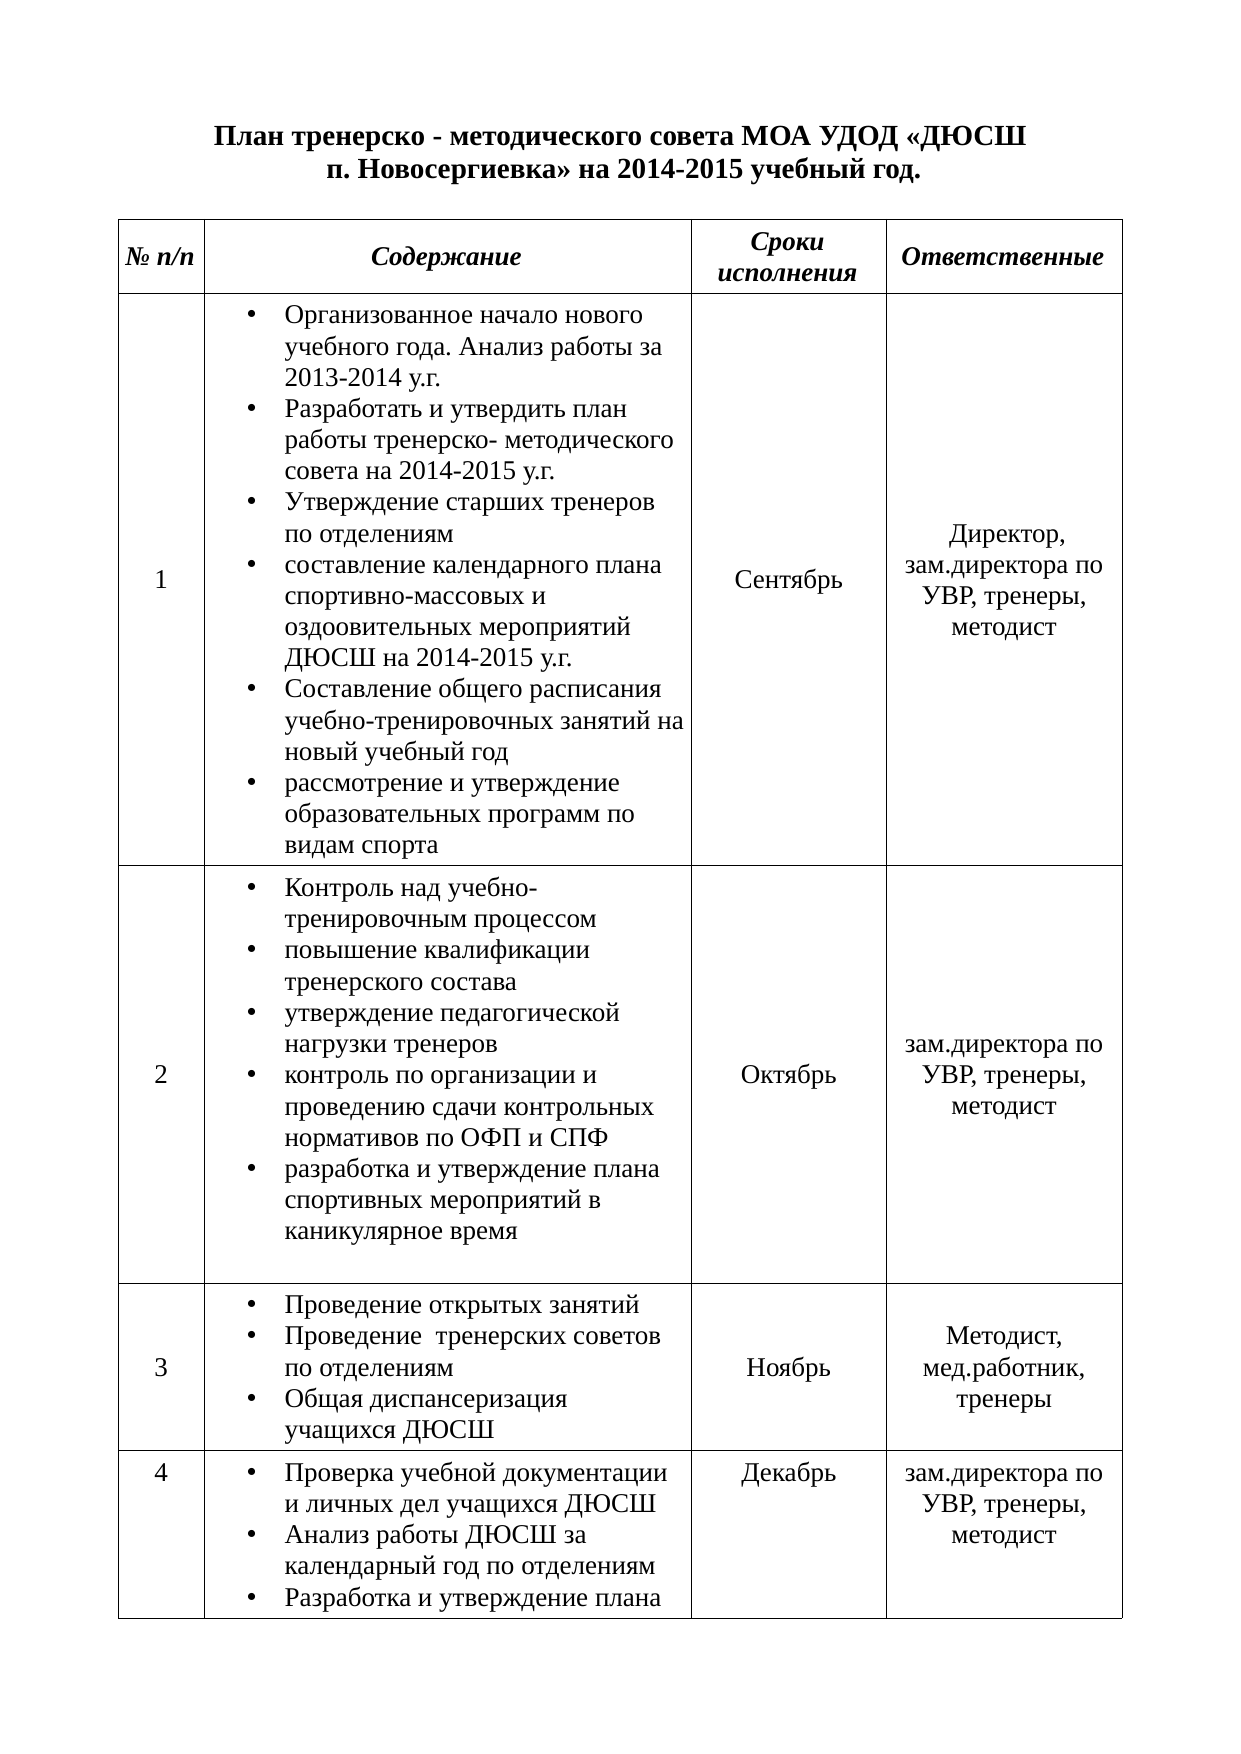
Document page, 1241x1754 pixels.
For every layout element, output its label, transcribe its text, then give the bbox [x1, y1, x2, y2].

table_cell Методист, мед.работник, тренеры [887, 1284, 1122, 1450]
table_cell зам.директора по УВР, тренеры, методист [887, 1451, 1122, 1618]
table_header Сроки исполнения [692, 220, 886, 293]
table_cell Директор, зам.директора по УВР, тренеры, методист [887, 294, 1122, 865]
text п. Новосергиевка» на 2014-2015 учебный год. [118, 152, 1122, 185]
table_cell Сентябрь [692, 294, 886, 865]
table_cell Проведение открытых занятий Проведение тренерских советов по отделениям Общая диспансеризация учащихся ДЮСШ [205, 1284, 691, 1450]
table_cell Октябрь [692, 866, 886, 1282]
table_cell Декабрь [692, 1451, 886, 1618]
table_cell Проверка учебной документации и личных дел учащихся ДЮСШ Анализ работы ДЮСШ за календарный год по отделениям Разработка и утверждение плана [205, 1451, 691, 1618]
text План тренерско - методического совета МОА УДОД «ДЮСШ [118, 118, 1122, 152]
table_cell Контроль над учебно-тренировочным процессом повышение квалификации тренерского состава утверждение педагогической нагрузки тренеров контроль по организации и проведению сдачи контрольных нормативов по ОФП и СПФ разработка и утверждение плана спортивных мероприятий в каникулярное время [205, 866, 691, 1282]
table_header № п/п [119, 220, 204, 293]
table_cell Ноябрь [692, 1284, 886, 1450]
table_header Ответственные [887, 220, 1122, 293]
table_cell 3 [119, 1284, 204, 1450]
table_cell 2 [119, 866, 204, 1282]
table_cell 1 [119, 294, 204, 865]
table_cell зам.директора по УВР, тренеры, методист [887, 866, 1122, 1282]
table_cell 4 [119, 1451, 204, 1618]
table_header Содержание [205, 220, 691, 293]
table_cell Организованное начало нового учебного года. Анализ работы за 2013-2014 у.г. Разработать и утвердить план работы тренерско- методического совета на 2014-2015 у.г. Утверждение старших тренеров по отделениям составление календарного плана спортивно-массовых и оздоовительных мероприятий ДЮСШ на 2014-2015 у.г. Составление общего расписания учебно-тренировочных занятий на новый учебный год рассмотрение и утверждение образовательных программ по видам спорта [205, 294, 691, 865]
